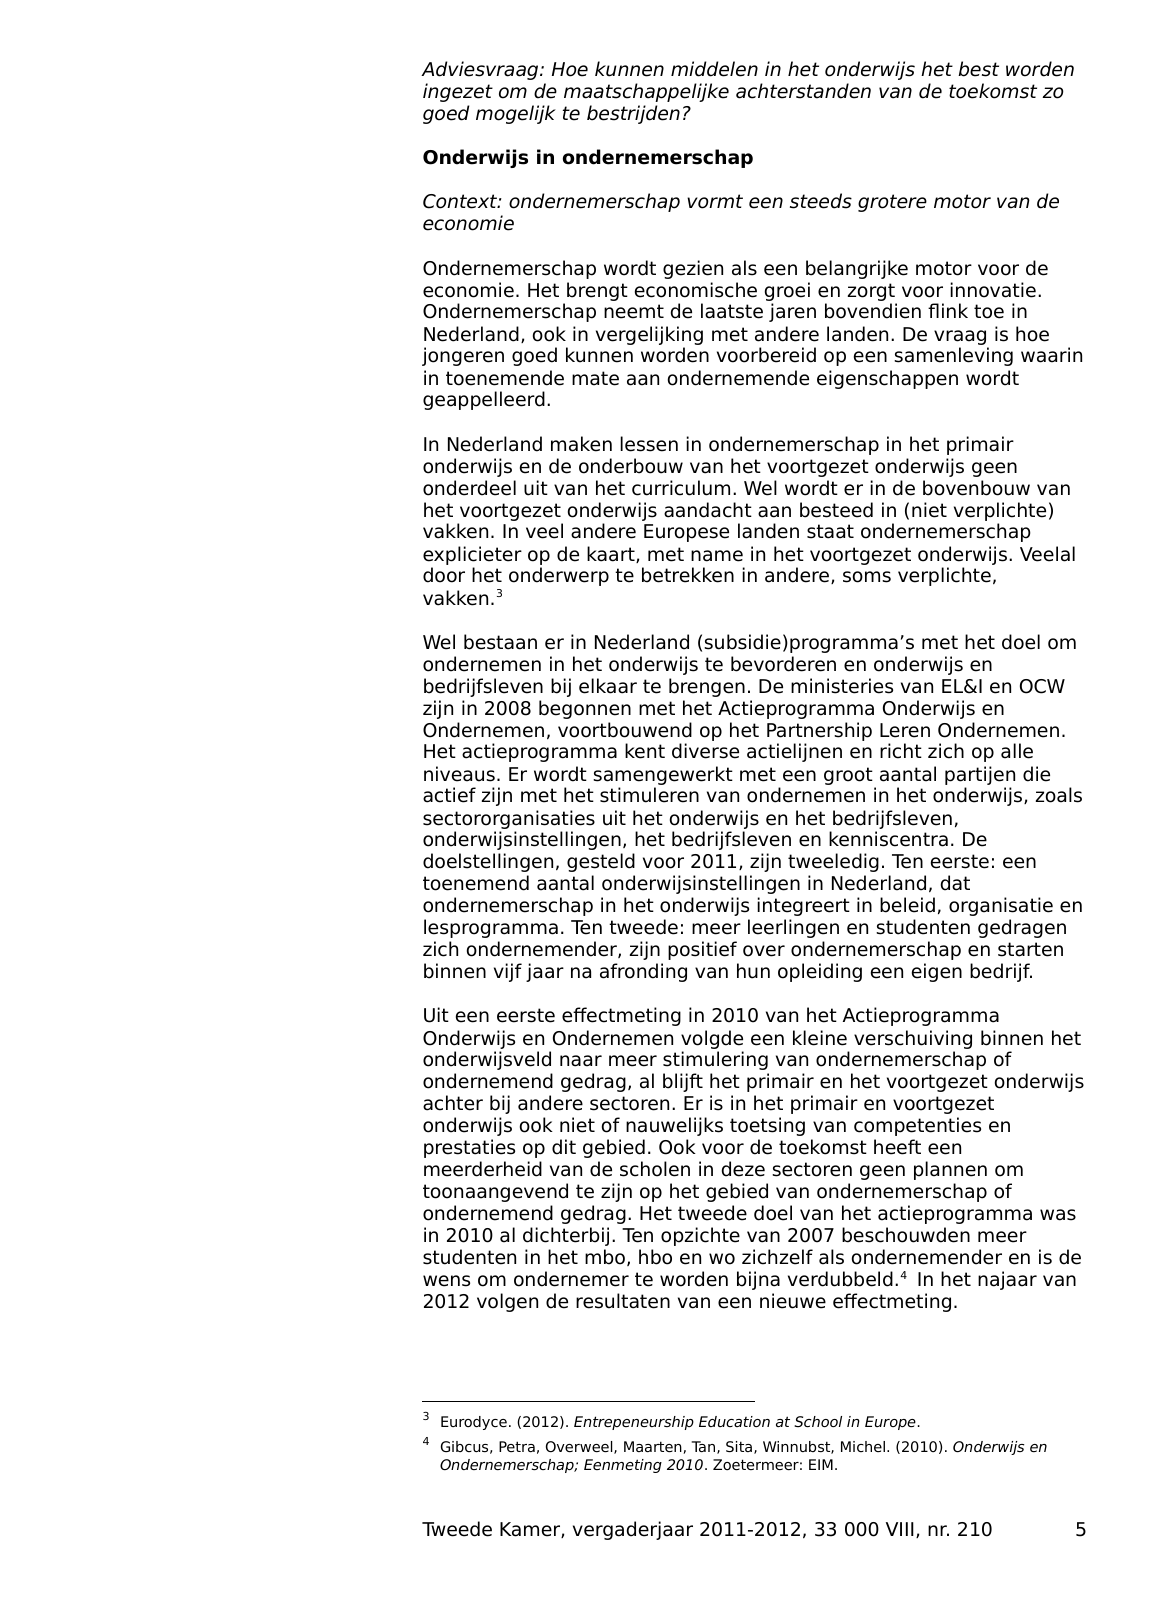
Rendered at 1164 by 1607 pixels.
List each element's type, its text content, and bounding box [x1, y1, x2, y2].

subtitle Adviesvraag: Hoe kunnen middelen in het onderwijs het best worden ingezet om de maatschappelijke achterstanden van de toekomst zo goed mogelijk te bestrijden? [422, 59, 1087, 125]
subtitle Onderwijs in ondernemerschap [422, 147, 1087, 169]
text Uit een eerste effectmeting in 2010 van het Actieprogramma Onderwijs en Ondernemen volgde een kleine verschuiving binnen het onderwijsveld naar meer stimulering van ondernemerschap of ondernemend gedrag, al blijft het primair en het voortgezet onderwijs achter bij andere sectoren. Er is in het primair en voortgezet onderwijs ook niet of nauwelijks toetsing van competenties en prestaties op dit gebied. Ook voor de toekomst heeft een meerderheid van de scholen in deze sectoren geen plannen om toonaangevend te zijn op het gebied van ondernemerschap of ondernemend gedrag. Het tweede doel van het actieprogramma was in 2010 al dichterbij. Ten opzichte van 2007 beschouwden meer studenten in het mbo, hbo en wo zichzelf als ondernemender en is de wens om ondernemer te worden bijna verdubbeld. In het najaar van 2012 volgen de resultaten van een nieuwe effectmeting. [422, 1005, 1087, 1313]
text Eurodyce. (2012). Entrepeneurship Education at School in Europe. [422, 1410, 1087, 1432]
text Gibcus, Petra, Overweel, Maarten, Tan, Sita, Winnubst, Michel. (2010). Onderwijs en Ondernemerschap; Eenmeting 2010. Zoetermeer: EIM. [422, 1435, 1087, 1474]
text Wel bestaan er in Nederland (subsidie)programma’s met het doel om ondernemen in het onderwijs te bevorderen en onderwijs en bedrijfsleven bij elkaar te brengen. De ministeries van EL&I en OCW zijn in 2008 begonnen met het Actieprogramma Onderwijs en Ondernemen, voortbouwend op het Partnership Leren Ondernemen. Het actieprogramma kent diverse actielijnen en richt zich op alle niveaus. Er wordt samengewerkt met een groot aantal partijen die actief zijn met het stimuleren van ondernemen in het onderwijs, zoals sectororganisaties uit het onderwijs en het bedrijfsleven, onderwijsinstellingen, het bedrijfsleven en kenniscentra. De doelstellingen, gesteld voor 2011, zijn tweeledig. Ten eerste: een toenemend aantal onderwijsinstellingen in Nederland, dat ondernemerschap in het onderwijs integreert in beleid, organisatie en lesprogramma. Ten tweede: meer leerlingen en studenten gedragen zich ondernemender, zijn positief over ondernemerschap en starten binnen vijf jaar na afronding van hun opleiding een eigen bedrijf. [422, 632, 1087, 983]
subtitle Context: ondernemerschap vormt een steeds grotere motor van de economie [422, 191, 1087, 235]
text Ondernemerschap wordt gezien als een belangrijke motor voor de economie. Het brengt economische groei en zorgt voor innovatie. Ondernemerschap neemt de laatste jaren bovendien flink toe in Nederland, ook in vergelijking met andere landen. De vraag is hoe jongeren goed kunnen worden voorbereid op een samenleving waarin in toenemende mate aan ondernemende eigenschappen wordt geappelleerd. [422, 257, 1087, 411]
text In Nederland maken lessen in ondernemerschap in het primair onderwijs en de onderbouw van het voortgezet onderwijs geen onderdeel uit van het curriculum. Wel wordt er in de bovenbouw van het voortgezet onderwijs aandacht aan besteed in (niet verplichte) vakken. In veel andere Europese landen staat ondernemerschap explicieter op de kaart, met name in het voortgezet onderwijs. Veelal door het onderwerp te betrekken in andere, soms verplichte, vakken. [422, 433, 1087, 609]
